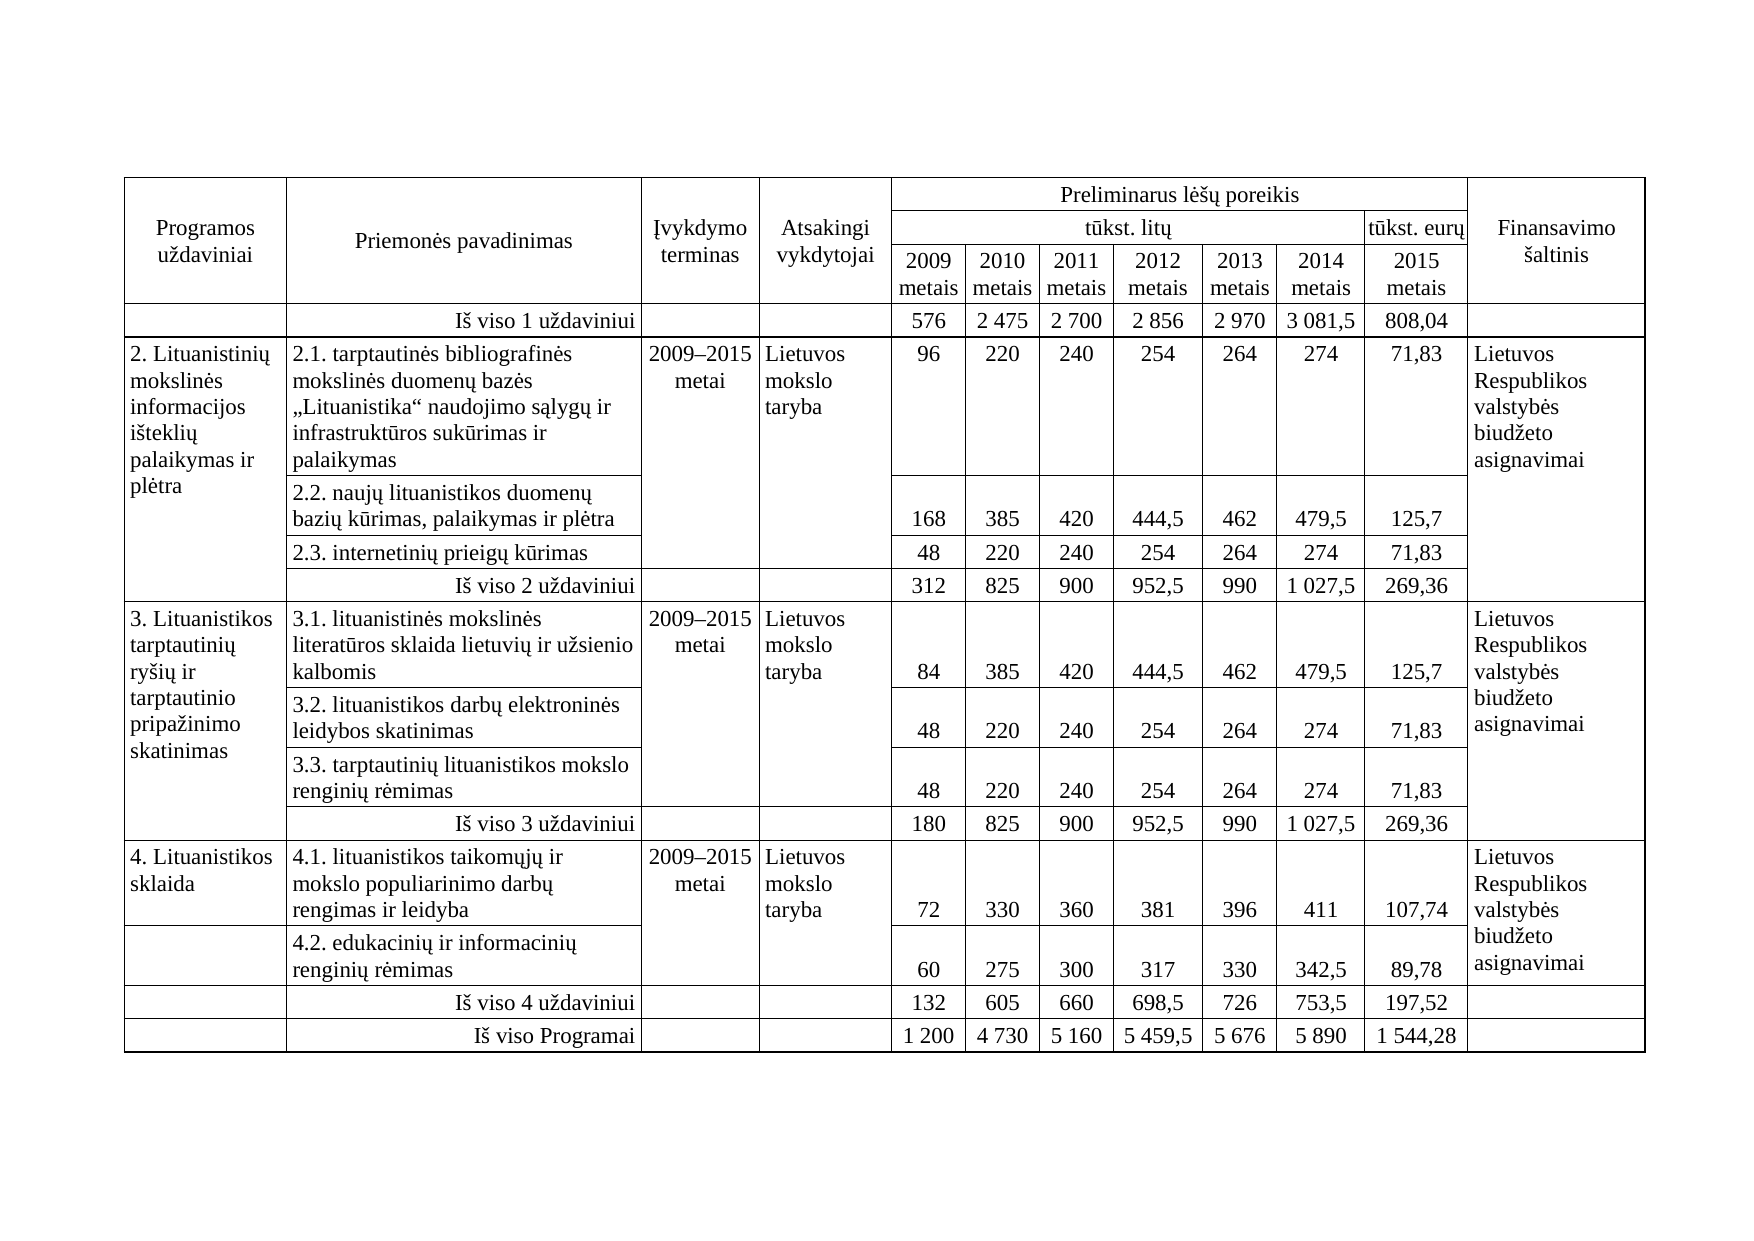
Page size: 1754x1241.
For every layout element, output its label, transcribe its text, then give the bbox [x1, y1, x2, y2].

table_cell 1 027,5 [1277, 569, 1364, 601]
table_cell 900 [1040, 807, 1113, 839]
table_cell 330 [966, 841, 1039, 925]
table_cell 3 081,5 [1277, 304, 1364, 336]
table_cell 197,52 [1365, 986, 1467, 1018]
table_cell [642, 1019, 759, 1051]
table_cell 48 [892, 688, 965, 747]
table_cell 605 [966, 986, 1039, 1018]
table_header Programos uždaviniai [125, 178, 286, 303]
table_cell 107,74 [1365, 841, 1467, 925]
table_cell 312 [892, 569, 965, 601]
table_cell 462 [1203, 602, 1276, 687]
table_cell 3.3. tarptautinių lituanistikos mokslo renginių rėmimas [287, 748, 641, 806]
table_cell 71,83 [1365, 338, 1467, 475]
table_cell 3.2. lituanistikos darbų elektroninės leidybos skatinimas [287, 688, 641, 747]
table_cell 2013 metais [1203, 245, 1276, 303]
table_cell Iš viso Programai [287, 1019, 641, 1051]
table_cell 3.1. lituanistinės mokslinės literatūros sklaida lietuvių ir užsienio kalbomis [287, 602, 641, 687]
table_cell 444,5 [1114, 476, 1202, 535]
table_cell 2009–2015 metai [642, 338, 759, 568]
table_cell 479,5 [1277, 476, 1364, 535]
table_cell 2 475 [966, 304, 1039, 336]
table_cell 220 [966, 338, 1039, 475]
table_cell [1468, 986, 1644, 1018]
table_cell 274 [1277, 688, 1364, 747]
table_cell [760, 807, 891, 839]
table_cell 71,83 [1365, 748, 1467, 806]
table_cell 71,83 [1365, 536, 1467, 568]
table_cell [125, 986, 286, 1018]
table_cell 825 [966, 569, 1039, 601]
table_cell 132 [892, 986, 965, 1018]
table_cell 240 [1040, 748, 1113, 806]
table_cell 317 [1114, 926, 1202, 985]
table_cell tūkst. eurų [1365, 211, 1467, 244]
table_cell 2011 metais [1040, 245, 1113, 303]
table_cell [125, 304, 286, 336]
table_cell tūkst. litų [892, 211, 1364, 244]
table_cell [642, 986, 759, 1018]
table_cell 5 160 [1040, 1019, 1113, 1051]
table_cell 264 [1203, 688, 1276, 747]
table_header Atsakingi vykdytojai [760, 178, 891, 303]
table_cell 2010 metais [966, 245, 1039, 303]
table_cell 2009 metais [892, 245, 965, 303]
table_cell 5 890 [1277, 1019, 1364, 1051]
table_cell 2.1. tarptautinės bibliografinės mokslinės duomenų bazės „Lituanistika“ naudojimo sąlygų ir infrastruktūros sukūrimas ir palaikymas [287, 338, 641, 475]
table_cell 240 [1040, 688, 1113, 747]
table_cell 360 [1040, 841, 1113, 925]
table_cell Lietuvos Respublikos valstybės biudžeto asignavimai [1468, 602, 1644, 806]
table_cell 479,5 [1277, 602, 1364, 687]
table_cell 342,5 [1277, 926, 1364, 985]
table_cell 381 [1114, 841, 1202, 925]
table_cell 300 [1040, 926, 1113, 985]
table_cell 1 200 [892, 1019, 965, 1051]
table_cell 5 676 [1203, 1019, 1276, 1051]
table_cell Lietuvos mokslo taryba [760, 338, 891, 568]
table_cell 254 [1114, 338, 1202, 475]
table_cell 330 [1203, 926, 1276, 985]
table_cell [642, 304, 759, 336]
table_cell Iš viso 1 uždaviniui [287, 304, 641, 336]
table_cell 2. Lituanistinių mokslinės informacijos išteklių palaikymas ir plėtra [125, 338, 286, 601]
table_cell 2 970 [1203, 304, 1276, 336]
table_cell 2 700 [1040, 304, 1113, 336]
table_cell 254 [1114, 536, 1202, 568]
table_cell 1 544,28 [1365, 1019, 1467, 1051]
table_cell 84 [892, 602, 965, 687]
table_header Priemonės pavadinimas [287, 178, 641, 303]
table_cell 3. Lituanistikos tarptautinių ryšių ir tarptautinio pripažinimo skatinimas [125, 602, 286, 839]
table_cell 5 459,5 [1114, 1019, 1202, 1051]
table_cell 385 [966, 476, 1039, 535]
table_cell 254 [1114, 688, 1202, 747]
table_cell 411 [1277, 841, 1364, 925]
table_cell 72 [892, 841, 965, 925]
table_cell 2009–2015 metai [642, 841, 759, 985]
table_cell Iš viso 4 uždaviniui [287, 986, 641, 1018]
table_cell 396 [1203, 841, 1276, 925]
table_cell 254 [1114, 748, 1202, 806]
table_cell 220 [966, 688, 1039, 747]
table_cell 264 [1203, 748, 1276, 806]
table_header Finansavimo šaltinis [1468, 178, 1644, 303]
table_cell 2015 metais [1365, 245, 1467, 303]
table_cell 444,5 [1114, 602, 1202, 687]
table_cell 726 [1203, 986, 1276, 1018]
table_cell 4.2. edukacinių ir informacinių renginių rėmimas [287, 926, 641, 985]
table_cell 89,78 [1365, 926, 1467, 985]
table_cell 576 [892, 304, 965, 336]
table_cell 420 [1040, 476, 1113, 535]
table_cell 2.2. naujų lituanistikos duomenų bazių kūrimas, palaikymas ir plėtra [287, 476, 641, 535]
table_cell [642, 569, 759, 601]
table_cell 275 [966, 926, 1039, 985]
table_cell 2 856 [1114, 304, 1202, 336]
table_cell [1468, 806, 1644, 839]
table_cell 71,83 [1365, 688, 1467, 747]
table_cell 825 [966, 807, 1039, 839]
table_cell 96 [892, 338, 965, 475]
table_cell 125,7 [1365, 476, 1467, 535]
table_cell 900 [1040, 569, 1113, 601]
table_cell 168 [892, 476, 965, 535]
table_cell 180 [892, 807, 965, 839]
table_cell [760, 986, 891, 1018]
table_cell [125, 1019, 286, 1051]
table_cell 1 027,5 [1277, 807, 1364, 839]
table_cell 264 [1203, 536, 1276, 568]
table_cell 4. Lituanistikos sklaida [125, 841, 286, 925]
table_cell 274 [1277, 536, 1364, 568]
table_cell 420 [1040, 602, 1113, 687]
table_cell 990 [1203, 569, 1276, 601]
table_cell 125,7 [1365, 602, 1467, 687]
table_cell 753,5 [1277, 986, 1364, 1018]
table_cell [125, 926, 286, 985]
table_header Preliminarus lėšų poreikis [892, 178, 1467, 210]
table_cell [1468, 1019, 1644, 1051]
table_cell [760, 569, 891, 601]
table_cell 990 [1203, 807, 1276, 839]
table_cell 698,5 [1114, 986, 1202, 1018]
table_cell 240 [1040, 338, 1113, 475]
table_cell Lietuvos Respublikos valstybės biudžeto asignavimai [1468, 841, 1644, 985]
table_cell Lietuvos mokslo taryba [760, 602, 891, 806]
table_cell 269,36 [1365, 569, 1467, 601]
table_cell [760, 1019, 891, 1051]
table_cell 4.1. lituanistikos taikomųjų ir mokslo populiarinimo darbų rengimas ir leidyba [287, 841, 641, 925]
table_cell 2012 metais [1114, 245, 1202, 303]
table_cell 220 [966, 536, 1039, 568]
table_cell 220 [966, 748, 1039, 806]
table_cell Lietuvos mokslo taryba [760, 841, 891, 985]
table_cell 808,04 [1365, 304, 1467, 336]
table_cell 462 [1203, 476, 1276, 535]
table_cell 264 [1203, 338, 1276, 475]
table_cell 240 [1040, 536, 1113, 568]
table_header Įvykdymo terminas [642, 178, 759, 303]
table_cell [760, 304, 891, 336]
table_cell 4 730 [966, 1019, 1039, 1051]
table_cell 274 [1277, 748, 1364, 806]
table_cell [1468, 304, 1644, 336]
table_cell Iš viso 2 uždaviniui [287, 569, 641, 601]
table_cell 48 [892, 536, 965, 568]
table_cell 60 [892, 926, 965, 985]
table_cell [642, 807, 759, 839]
table_cell 274 [1277, 338, 1364, 475]
table_cell 385 [966, 602, 1039, 687]
table_cell 952,5 [1114, 569, 1202, 601]
table_cell 2014 metais [1277, 245, 1364, 303]
table_cell 952,5 [1114, 807, 1202, 839]
table_cell 2009–2015 metai [642, 602, 759, 806]
table_cell 269,36 [1365, 807, 1467, 839]
table_cell 660 [1040, 986, 1113, 1018]
table_cell 48 [892, 748, 965, 806]
table_cell Lietuvos Respublikos valstybės biudžeto asignavimai [1468, 338, 1644, 601]
table_cell Iš viso 3 uždaviniui [287, 807, 641, 839]
table_cell 2.3. internetinių prieigų kūrimas [287, 536, 641, 568]
